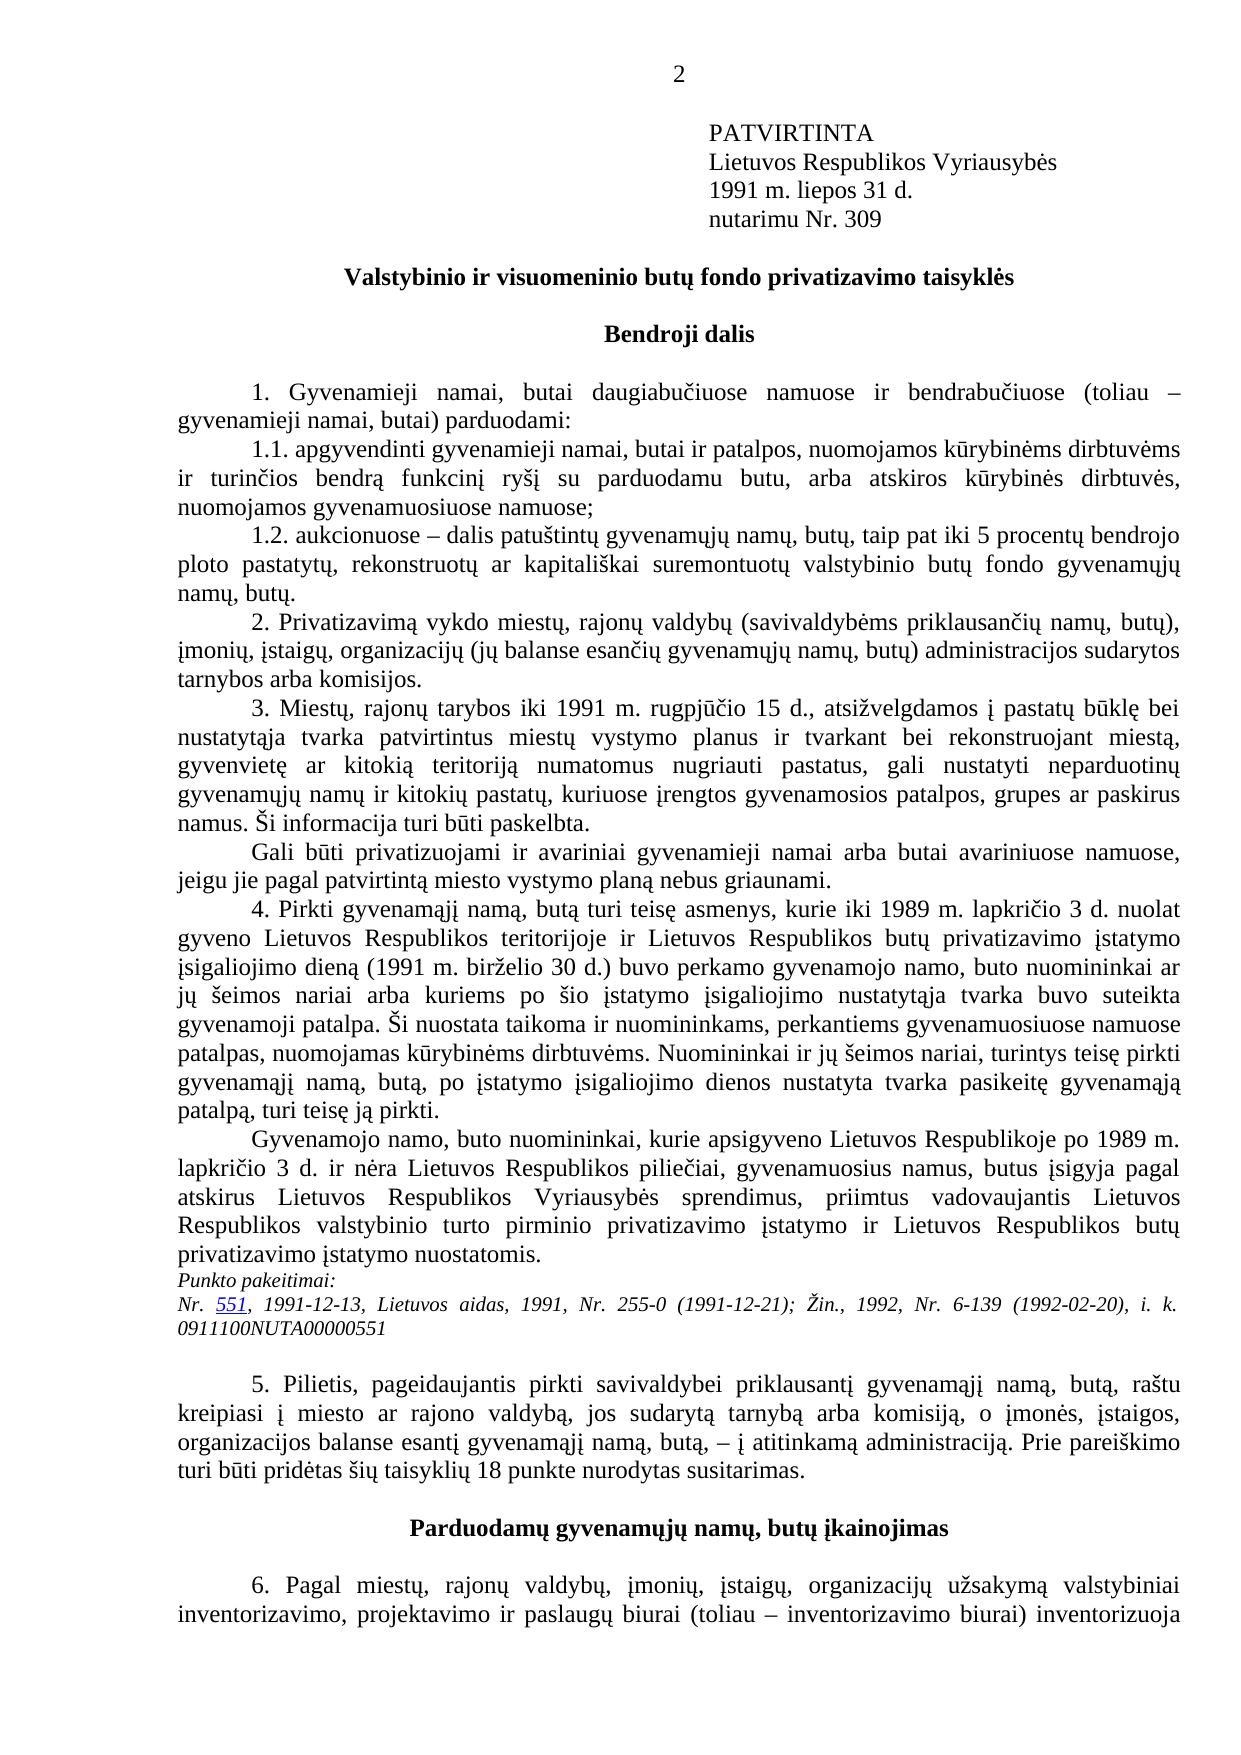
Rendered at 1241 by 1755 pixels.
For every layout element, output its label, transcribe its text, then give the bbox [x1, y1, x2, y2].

text 1.1. apgyvendinti gyvenamieji namai, butai ir patalpos, nuomojamos kūrybinėms dirbtuvėms ir turinčios bendrą funkcinį ryšį su parduodamu butu, arba atskiros kūrybinės dirbtuvės, nuomojamos gyvenamuosiuose namuose; [177, 434, 1181, 521]
text Lietuvos Respublikos Vyriausybės [177, 147, 1181, 176]
text Gyvenamojo namo, buto nuomininkai, kurie apsigyveno Lietuvos Respublikoje po 1989 m. lapkričio 3 d. ir nėra Lietuvos Respublikos piliečiai, gyvenamuosius namus, butus įsigyja pagal atskirus Lietuvos Respublikos Vyriausybės sprendimus, priimtus vadovaujantis Lietuvos Respublikos valstybinio turto pirminio privatizavimo įstatymo ir Lietuvos Respublikos butų privatizavimo įstatymo nuostatomis. [177, 1124, 1181, 1268]
text Valstybinio ir visuomeninio butų fondo privatizavimo taisyklės [177, 262, 1181, 291]
text 3. Miestų, rajonų tarybos iki 1991 m. rugpjūčio 15 d., atsižvelgdamos į pastatų būklę bei nustatytąja tvarka patvirtintus miestų vystymo planus ir tvarkant bei rekonstruojant miestą, gyvenvietę ar kitokią teritoriją numatomus nugriauti pastatus, gali nustatyti neparduotinų gyvenamųjų namų ir kitokių pastatų, kuriuose įrengtos gyvenamosios patalpos, grupes ar paskirus namus. Ši informacija turi būti paskelbta. [177, 693, 1181, 837]
text nutarimu Nr. 309 [177, 204, 1181, 233]
text 4. Pirkti gyvenamąjį namą, butą turi teisę asmenys, kurie iki 1989 m. lapkričio 3 d. nuolat gyveno Lietuvos Respublikos teritorijoje ir Lietuvos Respublikos butų privatizavimo įstatymo įsigaliojimo dieną (1991 m. birželio 30 d.) buvo perkamo gyvenamojo namo, buto nuomininkai ar jų šeimos nariai arba kuriems po šio įstatymo įsigaliojimo nustatytąja tvarka buvo suteikta gyvenamoji patalpa. Ši nuostata taikoma ir nuomininkams, perkantiems gyvenamuosiuose namuose patalpas, nuomojamas kūrybinėms dirbtuvėms. Nuomininkai ir jų šeimos nariai, turintys teisę pirkti gyvenamąjį namą, butą, po įstatymo įsigaliojimo dienos nustatyta tvarka pasikeitę gyvenamąją patalpą, turi teisę ją pirkti. [177, 894, 1181, 1124]
text 6. Pagal miestų, rajonų valdybų, įmonių, įstaigų, organizacijų užsakymą valstybiniai inventorizavimo, projektavimo ir paslaugų biurai (toliau – inventorizavimo biurai) inventorizuoja [177, 1570, 1181, 1628]
text 5. Pilietis, pageidaujantis pirkti savivaldybei priklausantį gyvenamąjį namą, butą, raštu kreipiasi į miesto ar rajono valdybą, jos sudarytą tarnybą arba komisiją, o įmonės, įstaigos, organizacijos balanse esantį gyvenamąjį namą, butą, – į atitinkamą administraciją. Prie pareiškimo turi būti pridėtas šių taisyklių 18 punkte nurodytas susitarimas. [177, 1369, 1181, 1484]
text 1. Gyvenamieji namai, butai daugiabučiuose namuose ir bendrabučiuose (toliau – gyvenamieji namai, butai) parduodami: [177, 377, 1181, 434]
text 1.2. aukcionuose – dalis patuštintų gyvenamųjų namų, butų, taip pat iki 5 procentų bendrojo ploto pastatytų, rekonstruotų ar kapitališkai suremontuotų valstybinio butų fondo gyvenamųjų namų, butų. [177, 521, 1181, 607]
text 1991 m. liepos 31 d. [177, 176, 1181, 204]
text 2. Privatizavimą vykdo miestų, rajonų valdybų (savivaldybėms priklausančių namų, butų), įmonių, įstaigų, organizacijų (jų balanse esančių gyvenamųjų namų, butų) administracijos sudarytos tarnybos arba komisijos. [177, 607, 1181, 693]
text Punkto pakeitimai: [177, 1268, 1181, 1292]
text PATVIRTINTA [709, 118, 1181, 147]
text Bendroji dalis [177, 319, 1181, 348]
text Gali būti privatizuojami ir avariniai gyvenamieji namai arba butai avariniuose namuose, jeigu jie pagal patvirtintą miesto vystymo planą nebus griaunami. [177, 837, 1181, 894]
text Parduodamų gyvenamųjų namų, butų įkainojimas [177, 1513, 1181, 1542]
text Nr. 551, 1991-12-13, Lietuvos aidas, 1991, Nr. 255-0 (1991-12-21); Žin., 1992, Nr. 6-139 (1992-02-20), i. k. 0911100NUTA00000551 [177, 1292, 1181, 1340]
